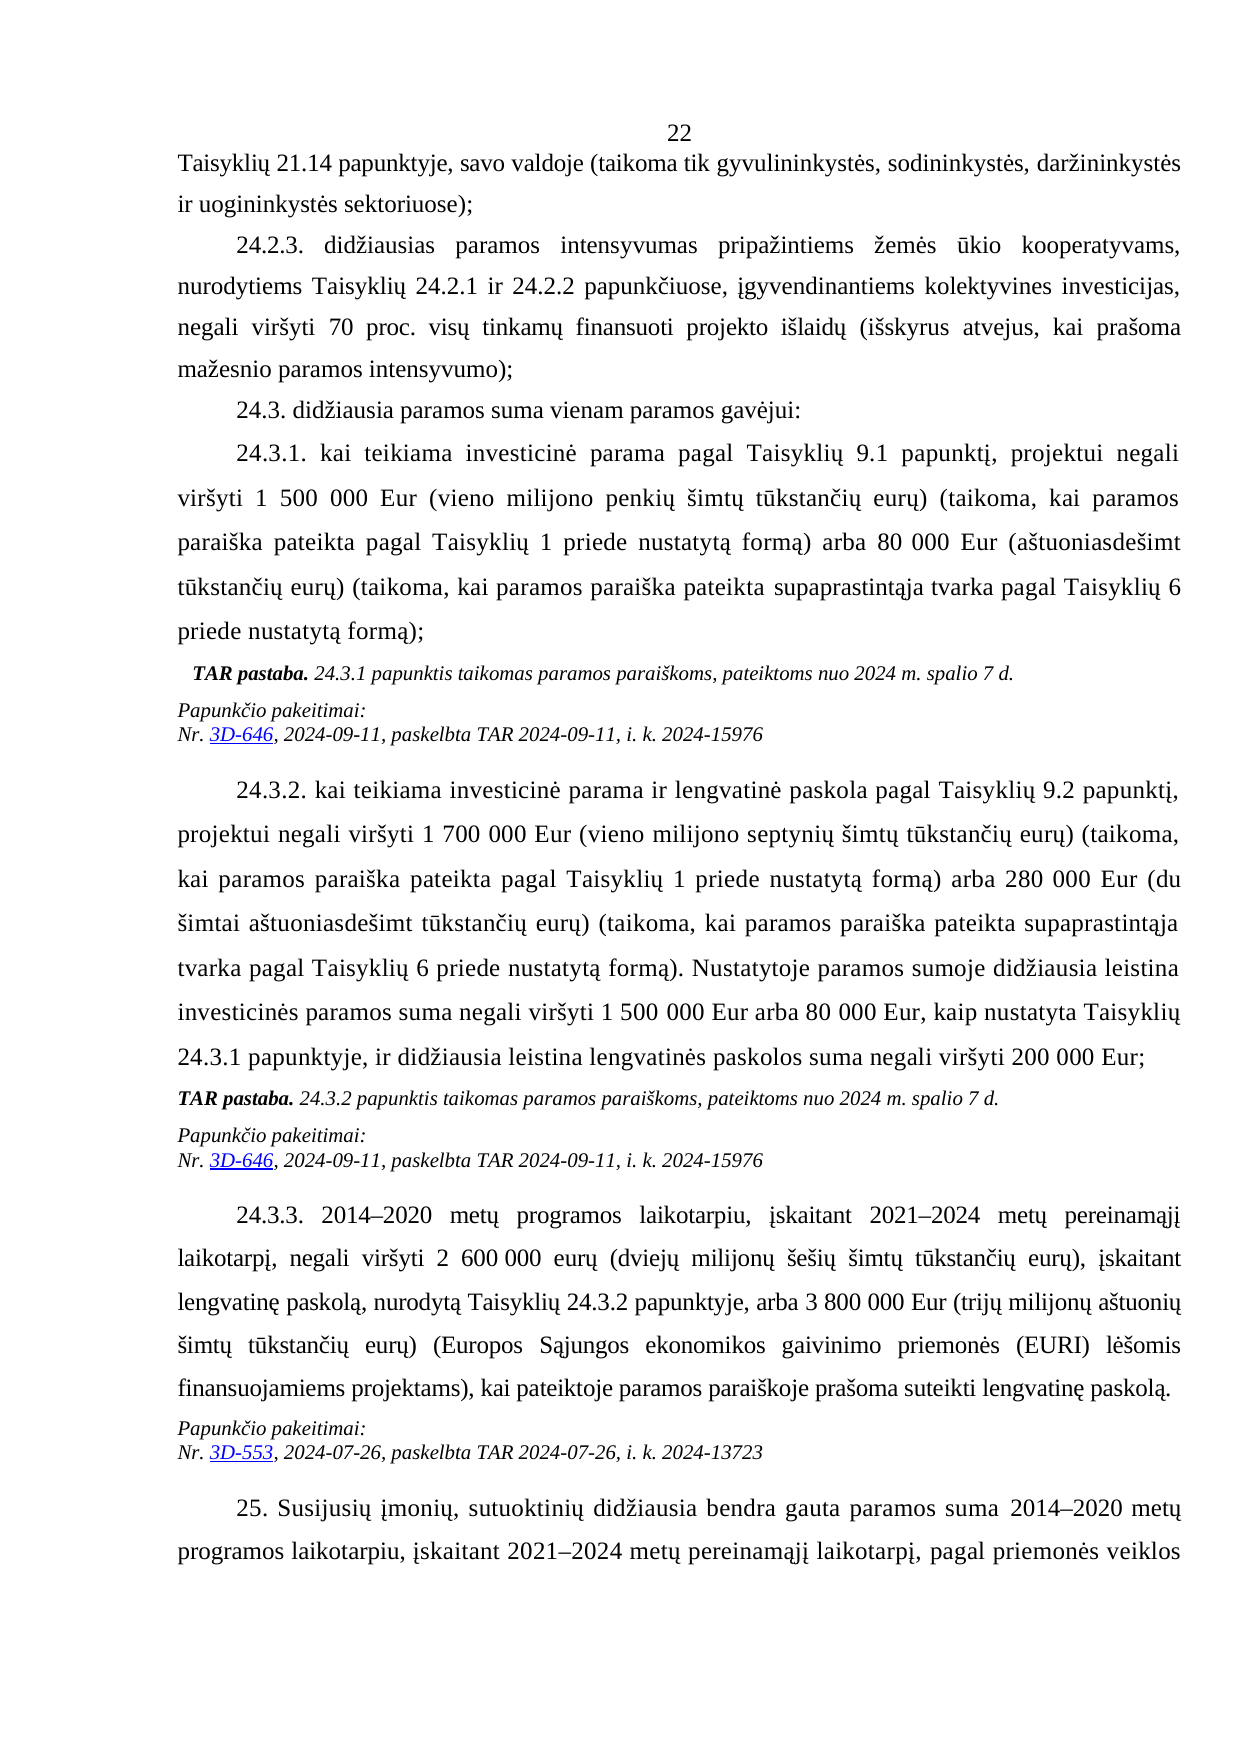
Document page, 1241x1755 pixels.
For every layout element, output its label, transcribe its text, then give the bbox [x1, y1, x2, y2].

text 24.3.1. kai teikiama investicinė parama pagal Taisyklių 9.1 papunktį, projektui negali viršyti 1 500 000 Eur (vieno milijono penkių šimtų tūkstančių eurų) (taikoma, kai paramos paraiška pateikta pagal Taisyklių 1 priede nustatytą formą) arba 80 000 Eur (aštuoniasdešimt tūkstančių eurų) (taikoma, kai paramos paraiška pateikta supaprastintąja tvarka pagal Taisyklių 6 priede nustatytą formą); [177, 438, 1181, 645]
text 25. Susijusių įmonių, sutuoktinių didžiausia bendra gauta paramos suma 2014–2020 metų programos laikotarpiu, įskaitant 2021–2024 metų pereinamąjį laikotarpį, pagal priemonės veiklos [177, 1493, 1181, 1565]
text Papunkčio pakeitimai: [177, 1123, 1181, 1147]
text Taisyklių 21.14 papunktyje, savo valdoje (taikoma tik gyvulininkystės, sodininkystės, daržininkystės ir uogininkystės sektoriuose); [177, 148, 1181, 217]
text 24.3. didžiausia paramos suma vienam paramos gavėjui: [177, 395, 1181, 424]
text 24.3.2. kai teikiama investicinė parama ir lengvatinė paskola pagal Taisyklių 9.2 papunktį, projektui negali viršyti 1 700 000 Eur (vieno milijono septynių šimtų tūkstančių eurų) (taikoma, kai paramos paraiška pateikta pagal Taisyklių 1 priede nustatytą formą) arba 280 000 Eur (du šimtai aštuoniasdešimt tūkstančių eurų) (taikoma, kai paramos paraiška pateikta supaprastintąja tvarka pagal Taisyklių 6 priede nustatytą formą). Nustatytoje paramos sumoje didžiausia leistina investicinės paramos suma negali viršyti 1 500 000 Eur arba 80 000 Eur, kaip nustatyta Taisyklių 24.3.1 papunktyje, ir didžiausia leistina lengvatinės paskolos suma negali viršyti 200 000 Eur; [177, 775, 1181, 1070]
text TAR pastaba. 24.3.1 papunktis taikomas paramos paraiškoms, pateiktoms nuo 2024 m. spalio 7 d. [177, 661, 1181, 685]
text 24.2.3. didžiausias paramos intensyvumas pripažintiems žemės ūkio kooperatyvams, nurodytiems Taisyklių 24.2.1 ir 24.2.2 papunkčiuose, įgyvendinantiems kolektyvines investicijas, negali viršyti 70 proc. visų tinkamų finansuoti projekto išlaidų (išskyrus atvejus, kai prašoma mažesnio paramos intensyvumo); [177, 230, 1181, 382]
text Nr. 3D-553, 2024-07-26, paskelbta TAR 2024-07-26, i. k. 2024-13723 [177, 1440, 1181, 1464]
text Nr. 3D-646, 2024-09-11, paskelbta TAR 2024-09-11, i. k. 2024-15976 [177, 1147, 1181, 1172]
text Nr. 3D-646, 2024-09-11, paskelbta TAR 2024-09-11, i. k. 2024-15976 [177, 722, 1181, 746]
text Papunkčio pakeitimai: [177, 698, 1181, 722]
text 24.3.3. 2014–2020 metų programos laikotarpiu, įskaitant 2021–2024 metų pereinamąjį laikotarpį, negali viršyti 2 600 000 eurų (dviejų milijonų šešių šimtų tūkstančių eurų), įskaitant lengvatinę paskolą, nurodytą Taisyklių 24.3.2 papunktyje, arba 3 800 000 Eur (trijų milijonų aštuonių šimtų tūkstančių eurų) (Europos Sąjungos ekonomikos gaivinimo priemonės (EURI) lėšomis finansuojamiems projektams), kai pateiktoje paramos paraiškoje prašoma suteikti lengvatinę paskolą. [177, 1200, 1181, 1402]
text Papunkčio pakeitimai: [177, 1416, 1181, 1440]
text TAR pastaba. 24.3.2 papunktis taikomas paramos paraiškoms, pateiktoms nuo 2024 m. spalio 7 d. [177, 1086, 1181, 1110]
